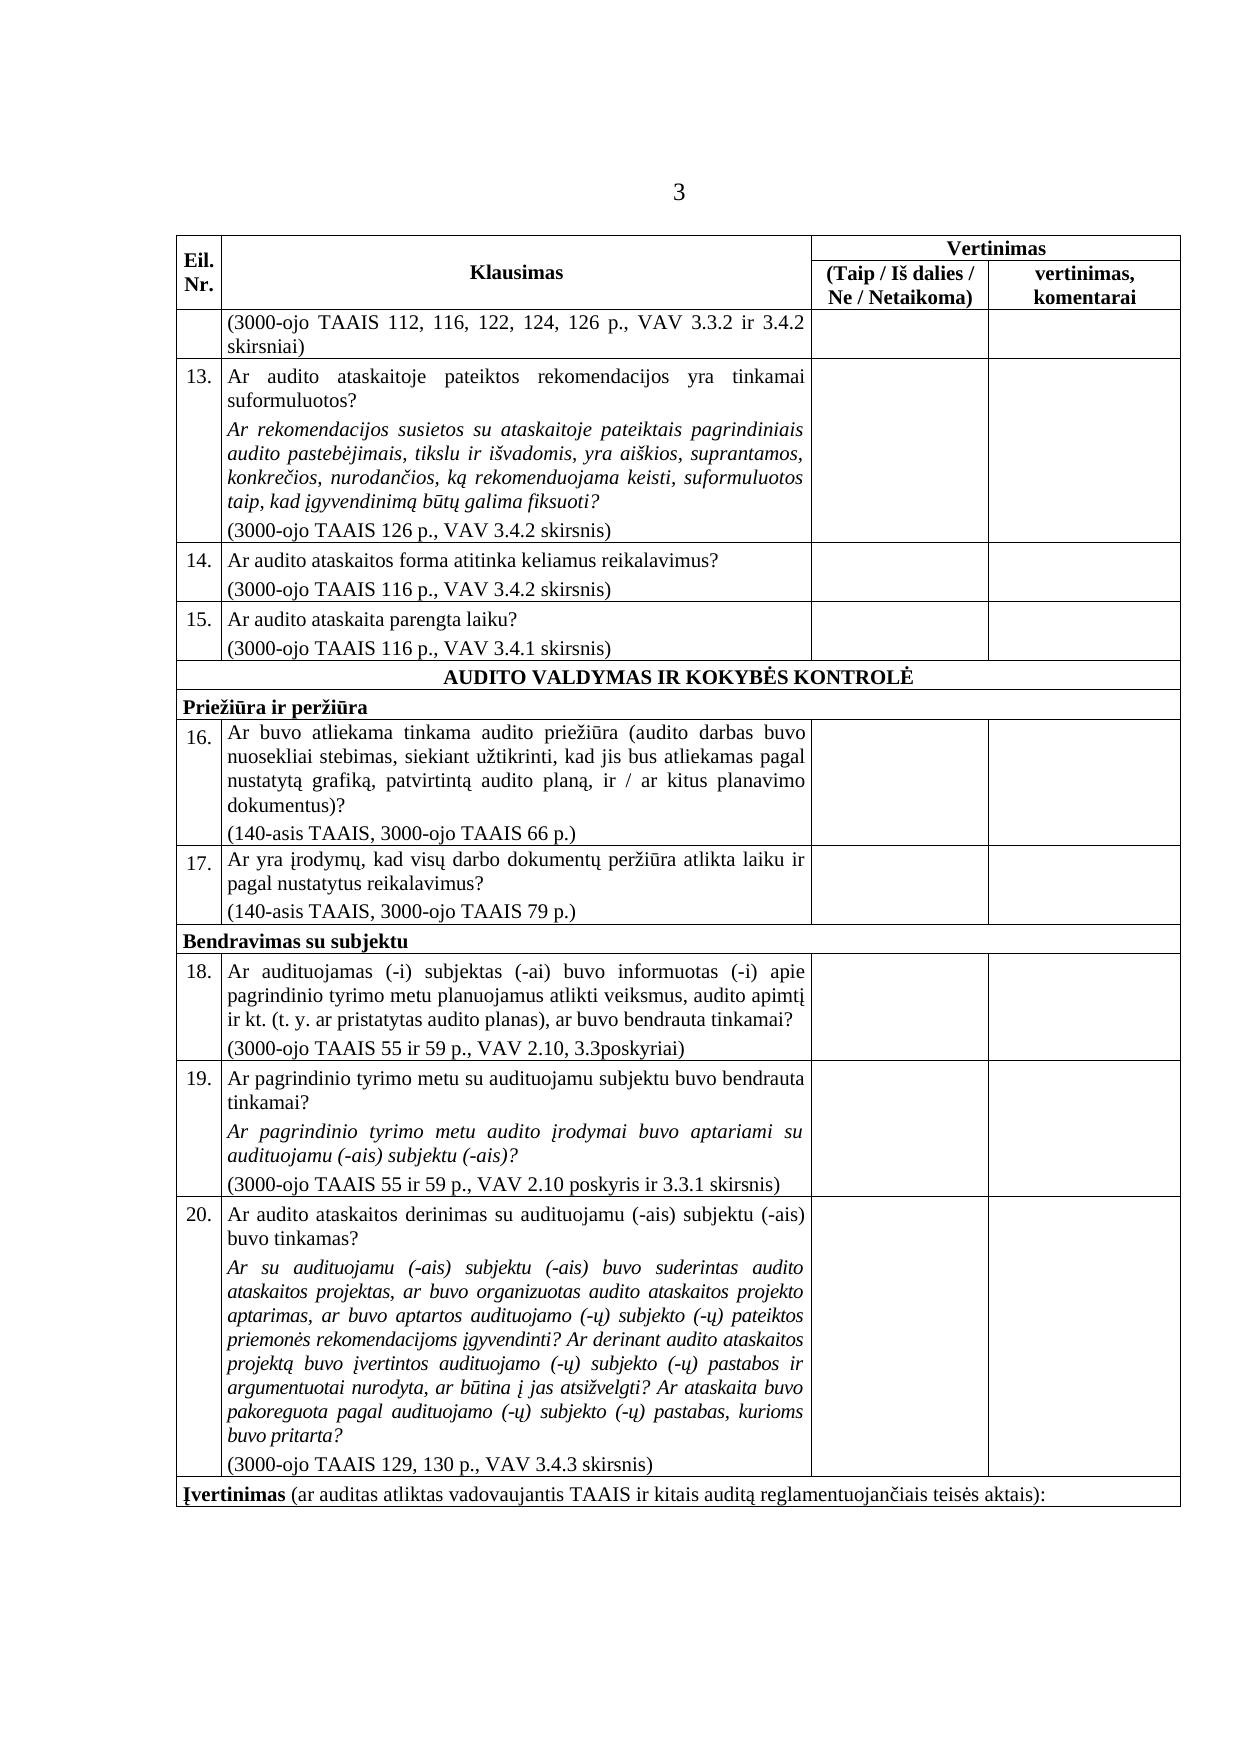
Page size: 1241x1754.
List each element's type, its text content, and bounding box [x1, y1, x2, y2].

table_cell Ar audito ataskaitos forma atitinka keliamus reikalavimus? (3000-ojo TAAIS 116 p., VAV 3.4.2 skirsnis) [222, 543, 811, 601]
table_cell Ar buvo atliekama tinkama audito priežiūra (audito darbas buvo nuosekliai stebimas, siekiant užtikrinti, kad jis bus atliekamas pagal nustatytą grafiką, patvirtintą audito planą, ir / ar kitus planavimo dokumentus)? (140-asis TAAIS, 3000-ojo TAAIS 66 p.) [222, 720, 811, 845]
table_cell Ar audito ataskaitos derinimas su audituojamu (-ais) subjektu (-ais) buvo tinkamas? Ar su audituojamu (-ais) subjektu (-ais) buvo suderintas audito ataskaitos projektas, ar buvo organizuotas audito ataskaitos projekto aptarimas, ar buvo aptartos audituojamo (-ų) subjekto (-ų) pateiktos priemonės rekomendacijoms įgyvendinti? Ar derinant audito ataskaitos projektą buvo įvertintos audituojamo (-ų) subjekto (-ų) pastabos ir argumentuotai nurodyta, ar būtina į jas atsižvelgti? Ar ataskaita buvo pakoreguota pagal audituojamo (-ų) subjekto (-ų) pastabas, kurioms buvo pritarta? (3000-ojo TAAIS 129, 130 p., VAV 3.4.3 skirsnis) [222, 1197, 811, 1476]
table_cell 13. [177, 359, 221, 542]
table_cell [812, 602, 988, 659]
table_cell [989, 846, 1180, 923]
table_cell [989, 602, 1180, 659]
table_cell Ar yra įrodymų, kad visų darbo dokumentų peržiūra atlikta laiku ir pagal nustatytus reikalavimus? (140-asis TAAIS, 3000-ojo TAAIS 79 p.) [222, 846, 811, 923]
table_cell [812, 359, 988, 542]
table_header Eil. Nr. [177, 236, 221, 309]
table_cell [989, 1061, 1180, 1196]
table_cell 17. [177, 846, 221, 923]
table_cell 19. [177, 1061, 221, 1196]
table_cell Ar audito ataskaitoje pateiktos rekomendacijos yra tinkamai suformuluotos? Ar rekomendacijos susietos su ataskaitoje pateiktais pagrindiniais audito pastebėjimais, tikslu ir išvadomis, yra aiškios, suprantamos, konkrečios, nurodančios, ką rekomenduojama keisti, suformuluotos taip, kad įgyvendinimą būtų galima fiksuoti? (3000-ojo TAAIS 126 p., VAV 3.4.2 skirsnis) [222, 359, 811, 542]
table_cell [812, 543, 988, 601]
table_cell [989, 359, 1180, 542]
table_cell [989, 720, 1180, 845]
table_cell Bendravimas su subjektu [177, 925, 1180, 953]
table_cell Ar audito ataskaita parengta laiku? (3000-ojo TAAIS 116 p., VAV 3.4.1 skirsnis) [222, 602, 811, 659]
table_cell 16. [177, 720, 221, 845]
table_cell [989, 310, 1180, 358]
table_cell Įvertinimas (ar auditas atliktas vadovaujantis TAAIS ir kitais auditą reglamentuojančiais teisės aktais): [177, 1477, 1180, 1506]
table_cell vertinimas, komentarai [989, 261, 1180, 309]
table_cell 15. [177, 602, 221, 659]
table_cell Ar audituojamas (-i) subjektas (-ai) buvo informuotas (-i) apie pagrindinio tyrimo metu planuojamus atlikti veiksmus, audito apimtį ir kt. (t. y. ar pristatytas audito planas), ar buvo bendrauta tinkamai? (3000-ojo TAAIS 55 ir 59 p., VAV 2.10, 3.3poskyriai) [222, 954, 811, 1060]
table_cell [989, 954, 1180, 1060]
table_cell [812, 720, 988, 845]
table_cell [812, 954, 988, 1060]
table_header Vertinimas [812, 236, 1180, 260]
table_cell 14. [177, 543, 221, 601]
table_cell [812, 1061, 988, 1196]
table_cell [812, 846, 988, 923]
table_header Klausimas [222, 236, 811, 309]
table_cell [989, 1197, 1180, 1476]
table_cell (Taip / Iš dalies / Ne / Netaikoma) [812, 261, 988, 309]
table_cell [812, 310, 988, 358]
table_cell AUDITO VALDYMAS IR KOKYBĖS KONTROLĖ [177, 661, 1180, 689]
table_cell 20. [177, 1197, 221, 1476]
table_cell [812, 1197, 988, 1476]
table_cell [989, 543, 1180, 601]
table_cell [177, 310, 221, 358]
table_cell 18. [177, 954, 221, 1060]
table_cell (3000-ojo TAAIS 112, 116, 122, 124, 126 p., VAV 3.3.2 ir 3.4.2 skirsniai) [222, 310, 811, 358]
table_cell Priežiūra ir peržiūra [177, 690, 1180, 719]
table_cell Ar pagrindinio tyrimo metu su audituojamu subjektu buvo bendrauta tinkamai? Ar pagrindinio tyrimo metu audito įrodymai buvo aptariami su audituojamu (-ais) subjektu (-ais)? (3000-ojo TAAIS 55 ir 59 p., VAV 2.10 poskyris ir 3.3.1 skirsnis) [222, 1061, 811, 1196]
